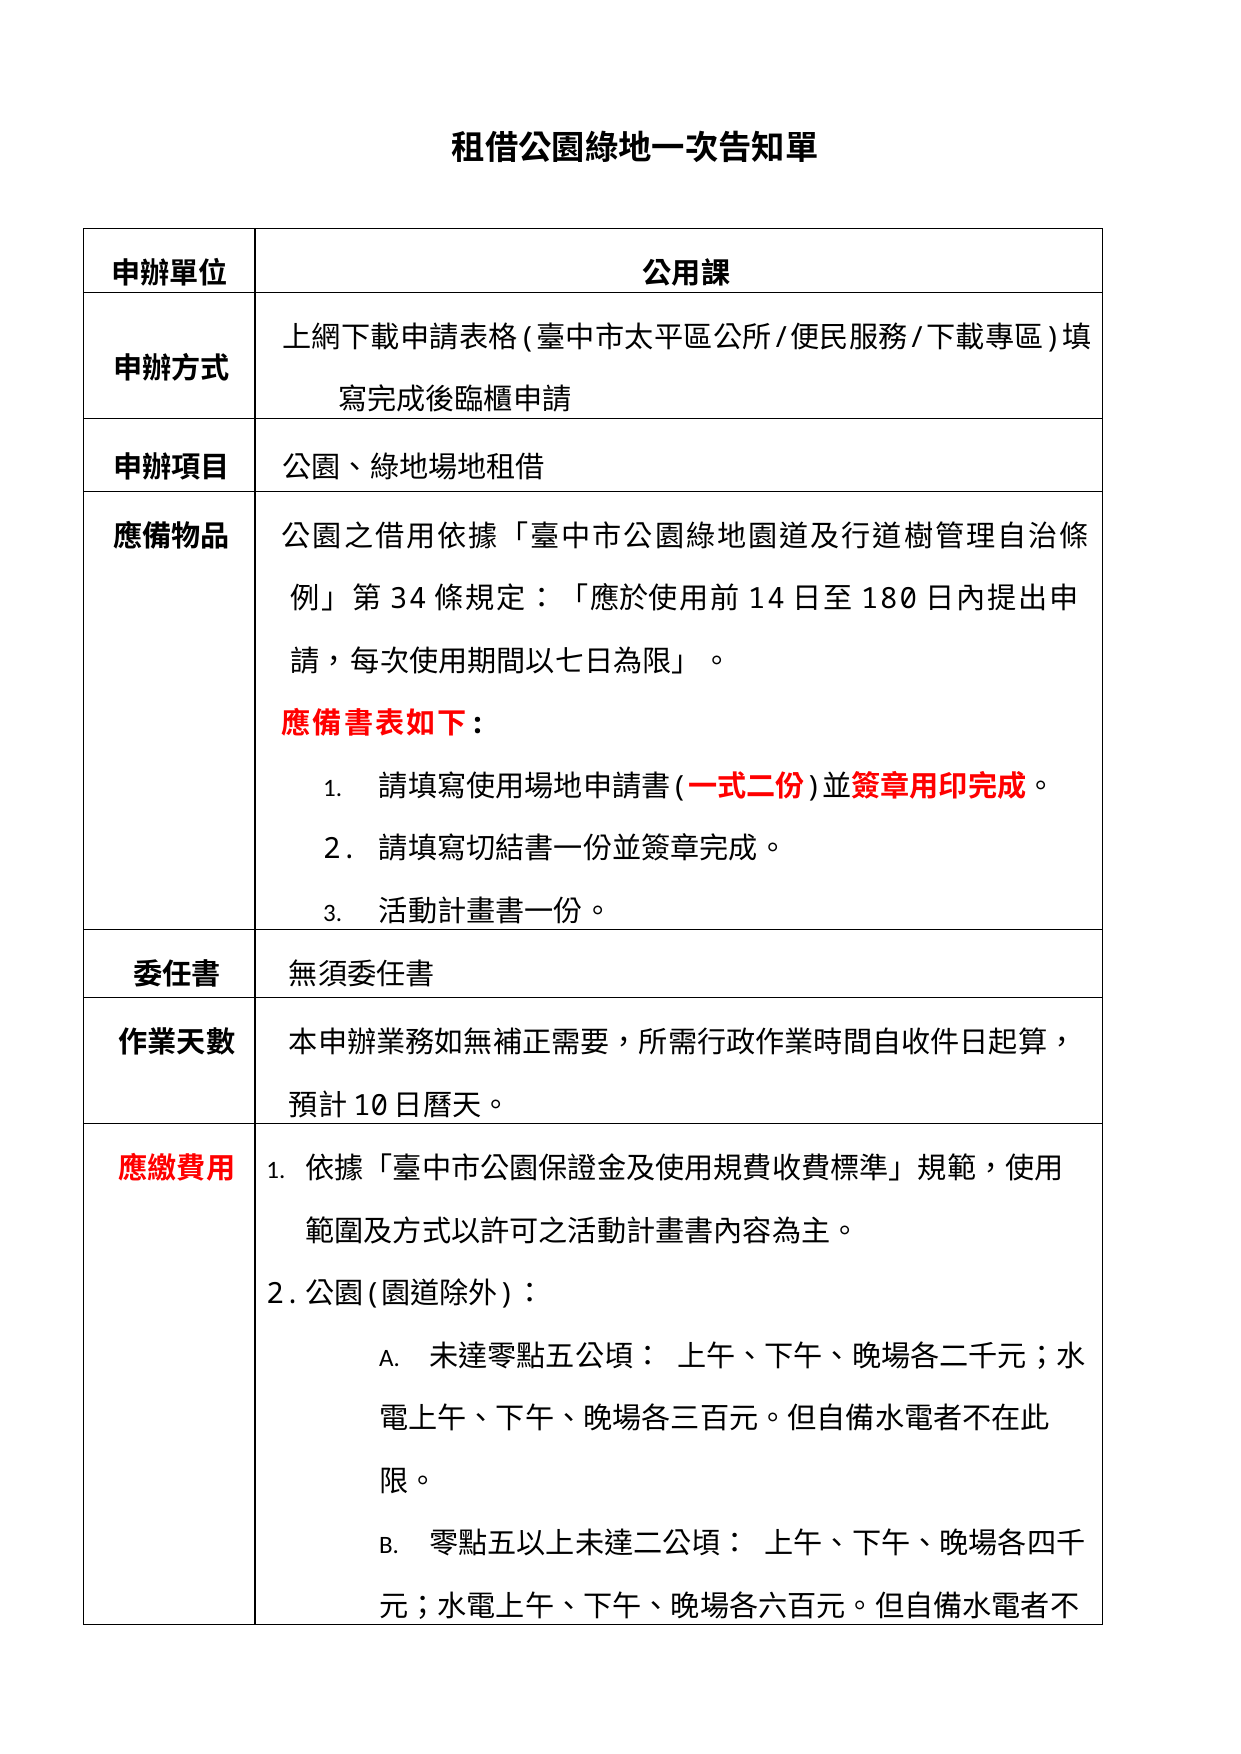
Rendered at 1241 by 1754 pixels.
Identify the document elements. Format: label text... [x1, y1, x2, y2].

table_cell 無須委任書 [256, 930, 1102, 997]
table_cell 公園之借用依據「臺中市公園綠地園道及行道樹管理自治條例」第34條規定：「應於使用前14日至180日內提出申請，每次使用期間以七日為限」。 應備書表如下: 請填寫使用場地申請書(一式二份)並簽章用印完成。 請填寫切結書一份並簽章完成。 活動計畫書一份。 [256, 492, 1102, 929]
table_cell 作業天數 [84, 998, 254, 1123]
table_cell 應繳費用 [84, 1124, 254, 1624]
table_cell 上網下載申請表格(臺中市太平區公所/便民服務/下載專區)填寫完成後臨櫃申請 [256, 293, 1102, 418]
table_cell 依據「臺中市公園保證金及使用規費收費標準」規範，使用範圍及方式以許可之活動計畫書內容為主。 公園(園道除外)： 未達零點五公頃： 上午、下午、晚場各二千元；水電上午、下午、晚場各三百元。但自備水電者不在此限。 零點五以上未達二公頃： 上午、下午、晚場各四千元；水電上午、下午、晚場各六百元。但自備水電者不在此限。 二公頃以上： 上午、下午、晚場各六千元；水電上午、下午、晚場各一千元。但自備水電者不在此限。 3. 園道： 未達二公頃： 上午、下午、晚場各八千元 二公頃以上： 上午、下午、晚場各一萬八千元 4. 保證金3萬元。 5. 於使用前14日繳納保證金3萬元和使用規費。 6. 上午場：八時至十二時；下午場：十三時至十七時；晚場：十八時至二十二時。 [256, 1124, 1102, 1624]
table_header 公用課 [256, 229, 1102, 292]
text 租借公園綠地一次告知單 [217, 103, 1053, 166]
table_cell 申辦項目 [84, 419, 254, 491]
table_cell 申辦方式 [84, 293, 254, 418]
table_header 申辦單位 [84, 229, 254, 292]
table_cell 公園、綠地場地租借 [256, 419, 1102, 491]
table_cell 委任書 [84, 930, 254, 997]
table_cell 本申辦業務如無補正需要，所需行政作業時間自收件日起算，預計10日曆天。 [256, 998, 1102, 1123]
table_cell 應備物品 [84, 492, 254, 929]
